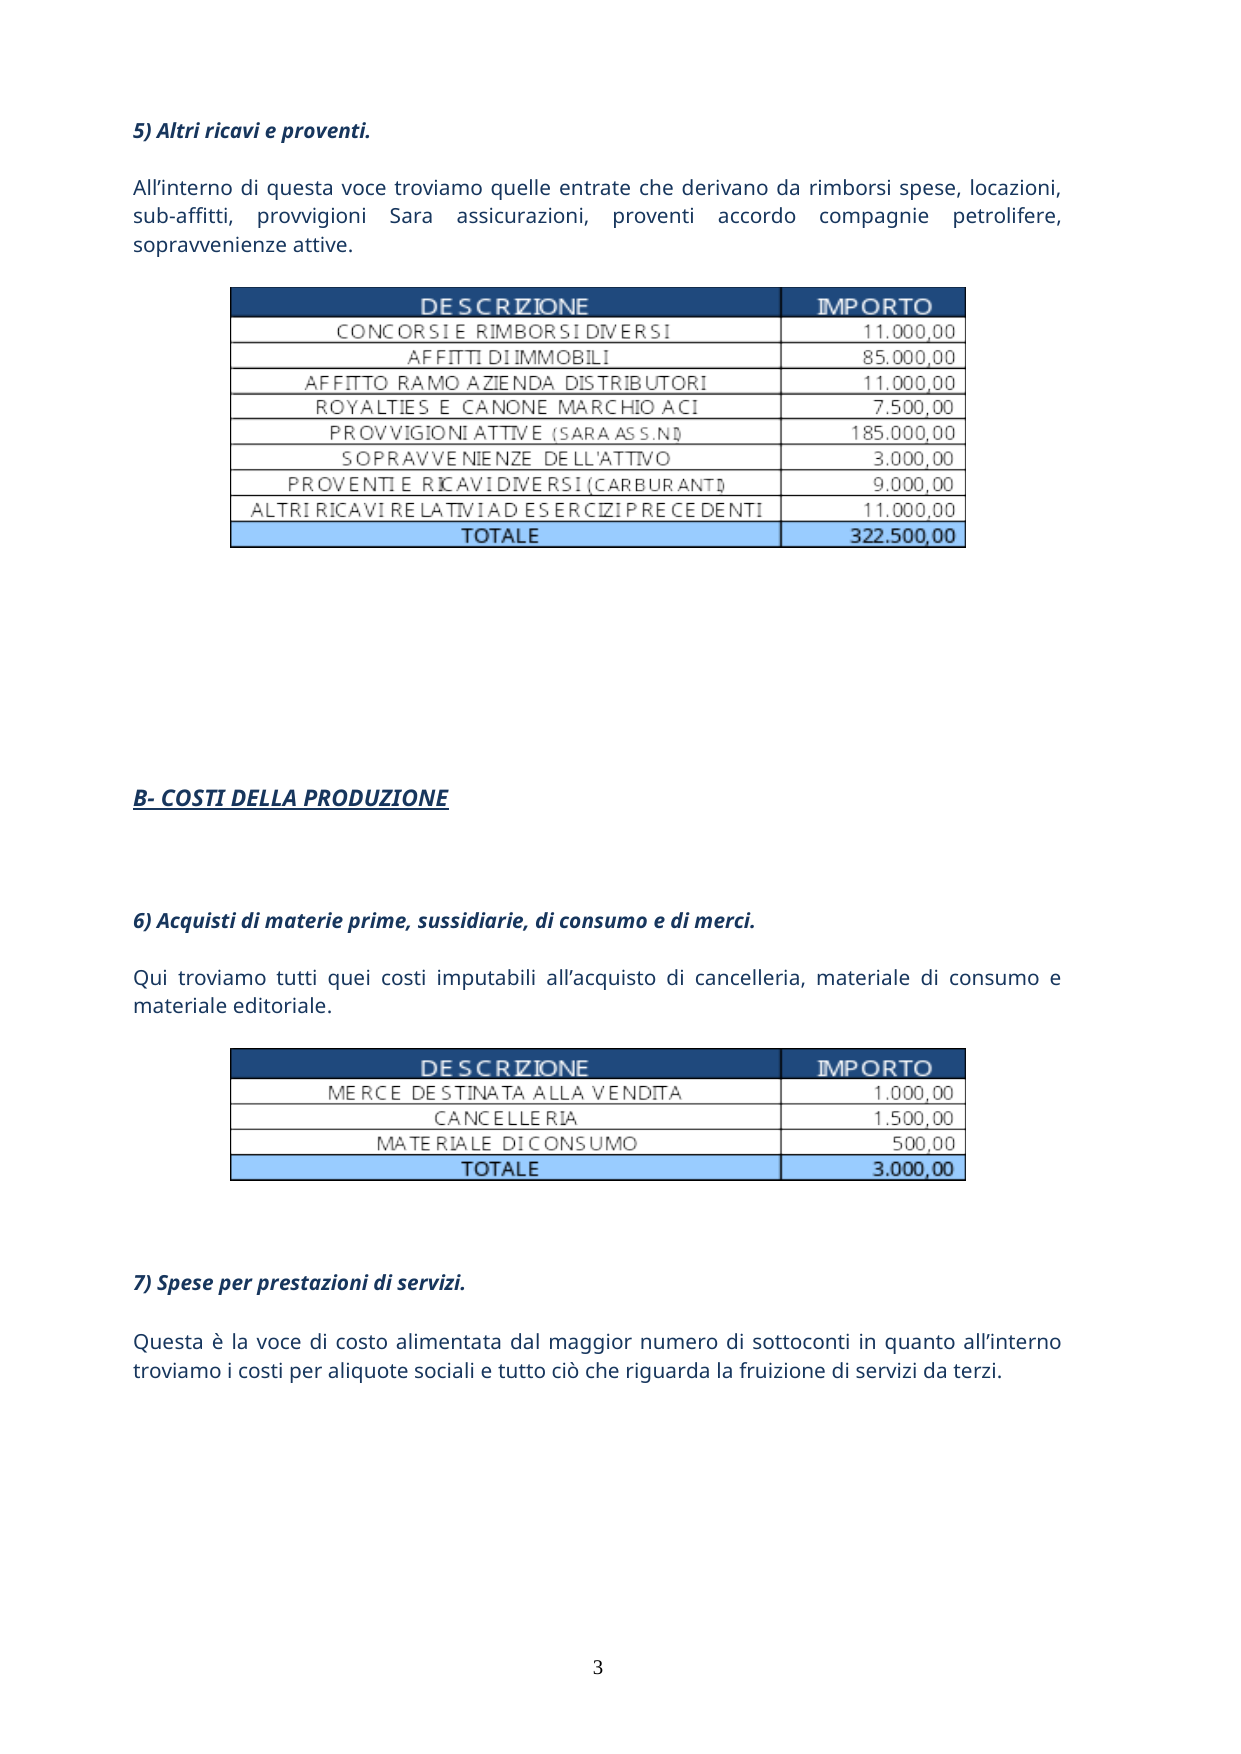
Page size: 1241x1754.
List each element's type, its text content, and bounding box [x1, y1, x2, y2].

text Questa è la voce di costo alimentata dal maggior numero di sottoconti in quanto all’interno troviamo i costi per aliquote sociali e tutto ciò che riguarda la fruizione di servizi da terzi. [133, 1327, 1063, 1384]
text 6) Acquisti di materie prime, sussidiarie, di consumo e di merci. [133, 906, 1063, 934]
text 5) Altri ricavi e proventi. [133, 116, 1063, 144]
text All’interno di questa voce troviamo quelle entrate che derivano da rimborsi spese, locazioni, sub-affitti, provvigioni Sara assicurazioni, proventi accordo compagnie petrolifere, sopravvenienze attive. [133, 173, 1063, 258]
text 7) Spese per prestazioni di servizi. [133, 1267, 1063, 1296]
text B- COSTI DELLA PRODUZIONE [133, 782, 1063, 813]
text Qui troviamo tutti quei costi imputabili all’acquisto di cancelleria, materiale di consumo e materiale editoriale. [133, 963, 1063, 1020]
